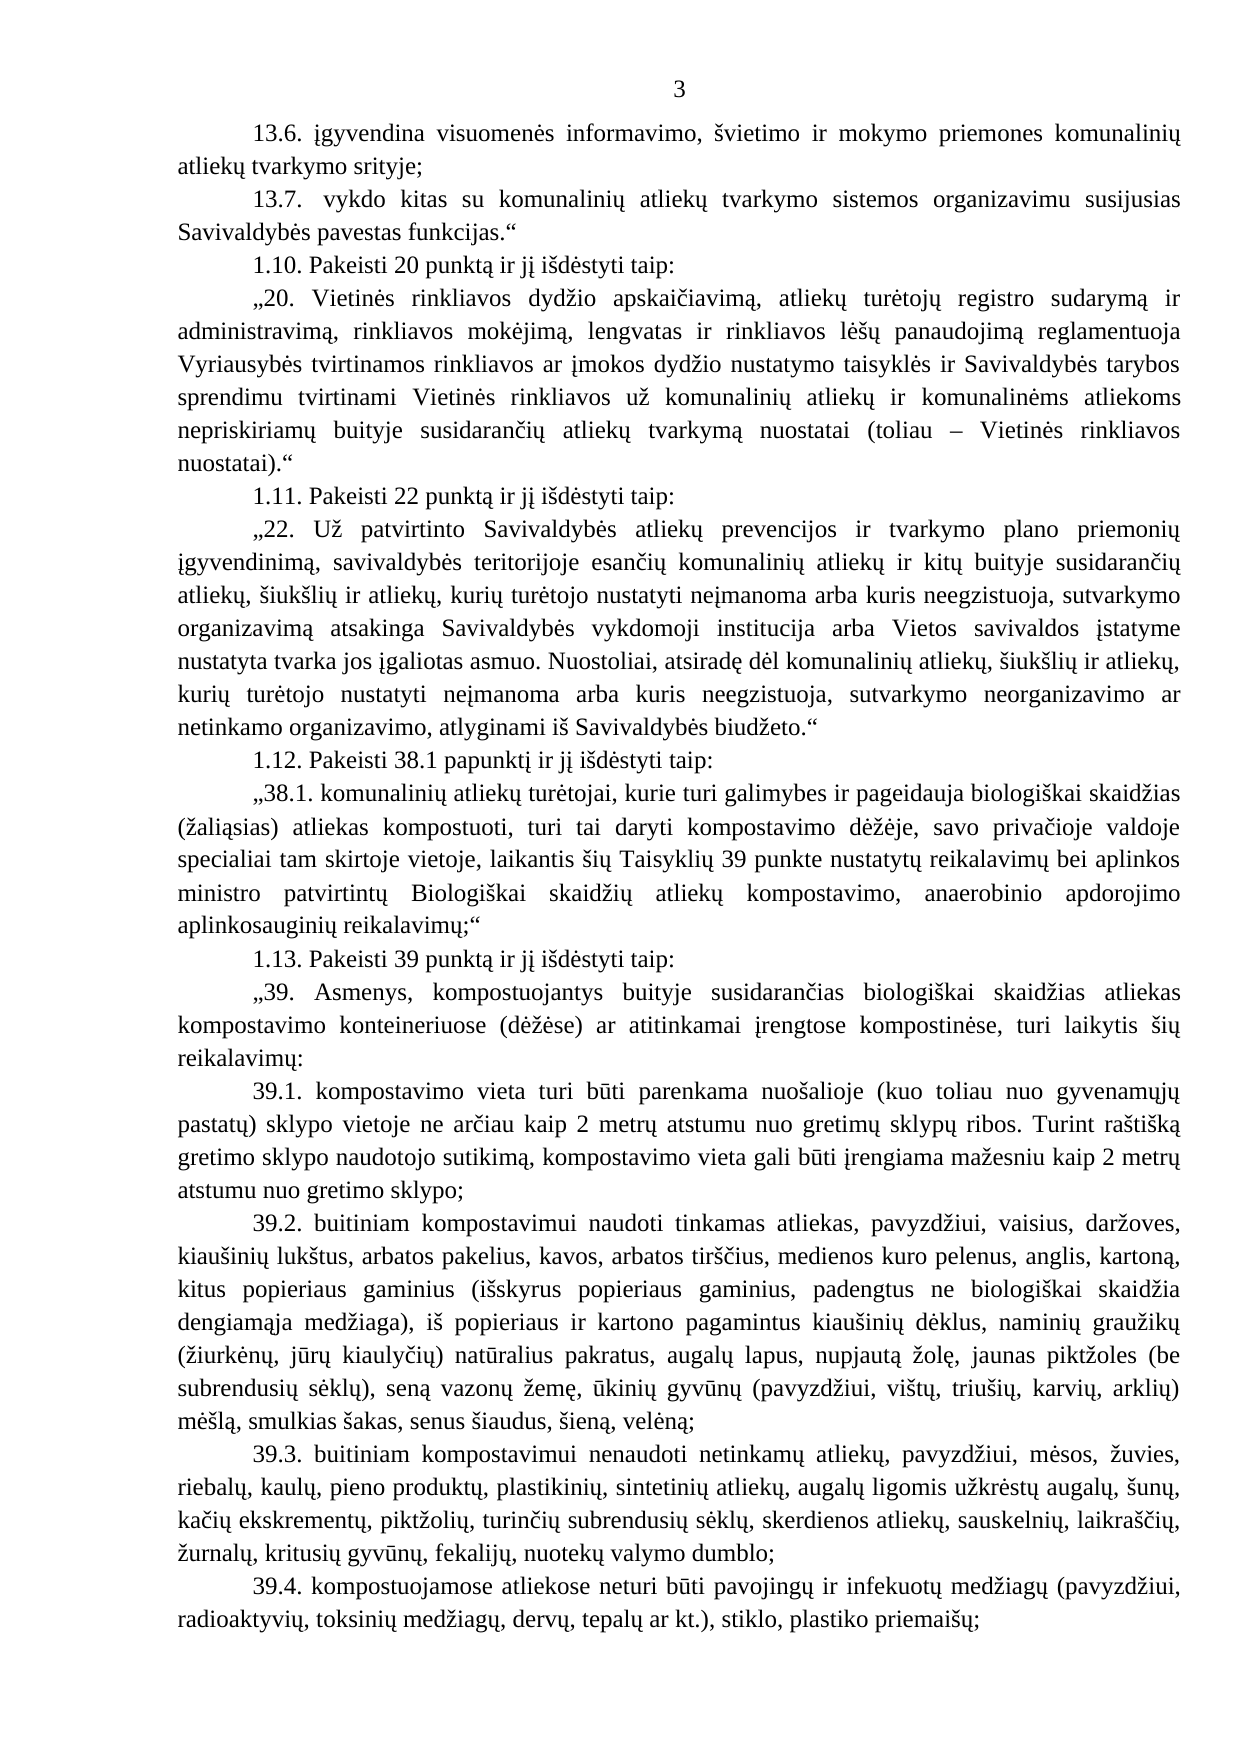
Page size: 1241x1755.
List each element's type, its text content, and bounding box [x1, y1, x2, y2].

text 39.1. kompostavimo vieta turi būti parenkama nuošalioje (kuo toliau nuo gyvenamųjų pastatų) sklypo vietoje ne arčiau kaip 2 metrų atstumu nuo gretimų sklypų ribos. Turint raštišką gretimo sklypo naudotojo sutikimą, kompostavimo vieta gali būti įrengiama mažesniu kaip 2 metrų atstumu nuo gretimo sklypo; [177, 1076, 1181, 1203]
text 1.11. Pakeisti 22 punktą ir jį išdėstyti taip: [177, 481, 1181, 510]
text 13.6. įgyvendina visuomenės informavimo, švietimo ir mokymo priemones komunalinių atliekų tvarkymo srityje; [177, 118, 1181, 180]
text 1.10. Pakeisti 20 punktą ir jį išdėstyti taip: [177, 250, 1181, 279]
text 39.2. buitiniam kompostavimui naudoti tinkamas atliekas, pavyzdžiui, vaisius, daržoves, kiaušinių lukštus, arbatos pakelius, kavos, arbatos tirščius, medienos kuro pelenus, anglis, kartoną, kitus popieriaus gaminius (išskyrus popieriaus gaminius, padengtus ne biologiškai skaidžia dengiamąja medžiaga), iš popieriaus ir kartono pagamintus kiaušinių dėklus, naminių graužikų (žiurkėnų, jūrų kiaulyčių) natūralius pakratus, augalų lapus, nupjautą žolę, jaunas piktžoles (be subrendusių sėklų), seną vazonų žemę, ūkinių gyvūnų (pavyzdžiui, vištų, triušių, karvių, arklių) mėšlą, smulkias šakas, senus šiaudus, šieną, velėną; [177, 1208, 1181, 1435]
text 1.13. Pakeisti 39 punktą ir jį išdėstyti taip: [177, 944, 1181, 972]
text „22. Už patvirtinto Savivaldybės atliekų prevencijos ir tvarkymo plano priemonių įgyvendinimą, savivaldybės teritorijoje esančių komunalinių atliekų ir kitų buityje susidarančių atliekų, šiukšlių ir atliekų, kurių turėtojo nustatyti neįmanoma arba kuris neegzistuoja, sutvarkymo organizavimą atsakinga Savivaldybės vykdomoji institucija arba Vietos savivaldos įstatyme nustatyta tvarka jos įgaliotas asmuo. Nuostoliai, atsiradę dėl komunalinių atliekų, šiukšlių ir atliekų, kurių turėtojo nustatyti neįmanoma arba kuris neegzistuoja, sutvarkymo neorganizavimo ar netinkamo organizavimo, atlyginami iš Savivaldybės biudžeto.“ [177, 514, 1181, 741]
text 39.3. buitiniam kompostavimui nenaudoti netinkamų atliekų, pavyzdžiui, mėsos, žuvies, riebalų, kaulų, pieno produktų, plastikinių, sintetinių atliekų, augalų ligomis užkrėstų augalų, šunų, kačių ekskrementų, piktžolių, turinčių subrendusių sėklų, skerdienos atliekų, sauskelnių, laikraščių, žurnalų, kritusių gyvūnų, fekalijų, nuotekų valymo dumblo; [177, 1439, 1181, 1567]
text „20. Vietinės rinkliavos dydžio apskaičiavimą, atliekų turėtojų registro sudarymą ir administravimą, rinkliavos mokėjimą, lengvatas ir rinkliavos lėšų panaudojimą reglamentuoja Vyriausybės tvirtinamos rinkliavos ar įmokos dydžio nustatymo taisyklės ir Savivaldybės tarybos sprendimu tvirtinami Vietinės rinkliavos už komunalinių atliekų ir komunalinėms atliekoms nepriskiriamų buityje susidarančių atliekų tvarkymą nuostatai (toliau – Vietinės rinkliavos nuostatai).“ [177, 283, 1181, 477]
text 1.12. Pakeisti 38.1 papunktį ir jį išdėstyti taip: [177, 746, 1181, 774]
text 13.7. vykdo kitas su komunalinių atliekų tvarkymo sistemos organizavimu susijusias Savivaldybės pavestas funkcijas.“ [177, 184, 1181, 246]
text „39. Asmenys, kompostuojantys buityje susidarančias biologiškai skaidžias atliekas kompostavimo konteineriuose (dėžėse) ar atitinkamai įrengtose kompostinėse, turi laikytis šių reikalavimų: [177, 977, 1181, 1071]
text 39.4. kompostuojamose atliekose neturi būti pavojingų ir infekuotų medžiagų (pavyzdžiui, radioaktyvių, toksinių medžiagų, dervų, tepalų ar kt.), stiklo, plastiko priemaišų; [177, 1571, 1181, 1633]
text „38.1. komunalinių atliekų turėtojai, kurie turi galimybes ir pageidauja biologiškai skaidžias (žaliąsias) atliekas kompostuoti, turi tai daryti kompostavimo dėžėje, savo privačioje valdoje specialiai tam skirtoje vietoje, laikantis šių Taisyklių 39 punkte nustatytų reikalavimų bei aplinkos ministro patvirtintų Biologiškai skaidžių atliekų kompostavimo, anaerobinio apdorojimo aplinkosauginių reikalavimų;“ [177, 778, 1181, 939]
